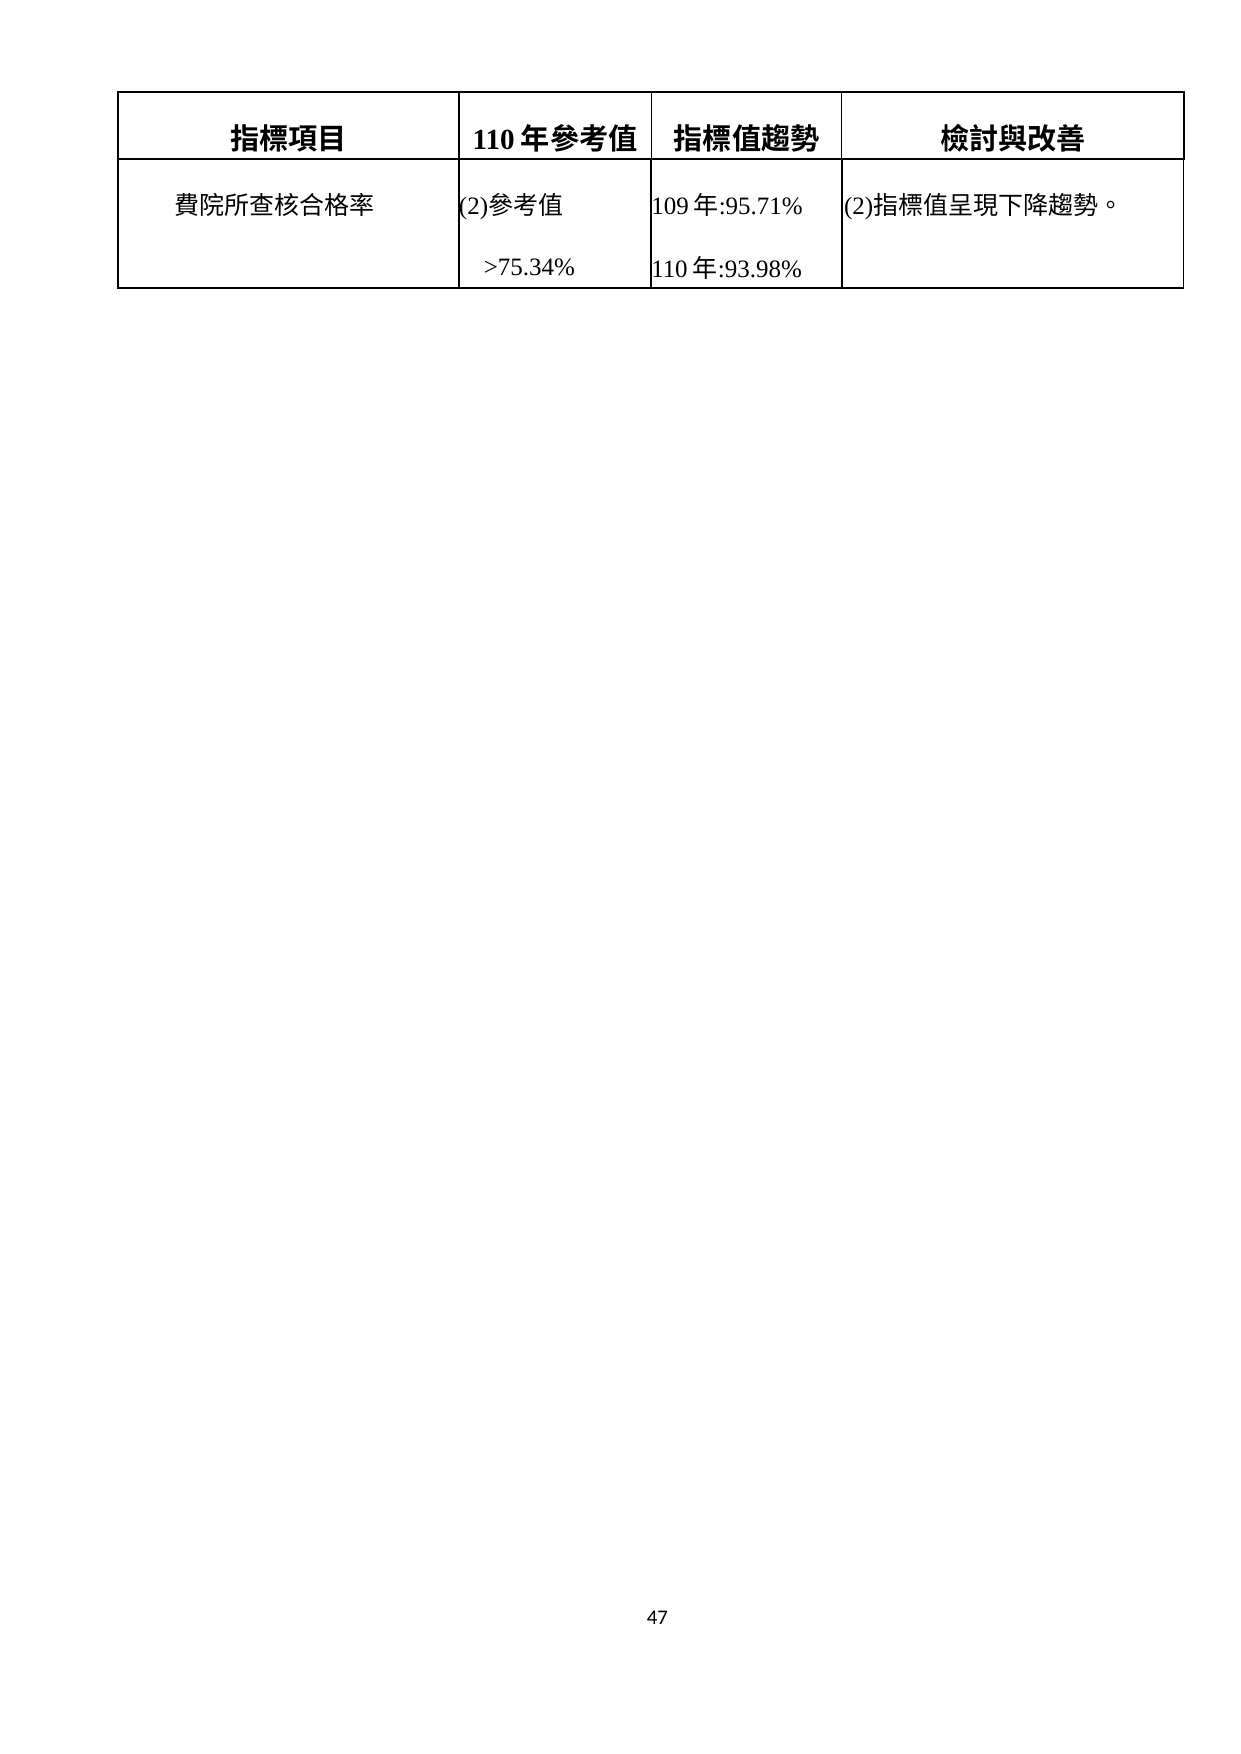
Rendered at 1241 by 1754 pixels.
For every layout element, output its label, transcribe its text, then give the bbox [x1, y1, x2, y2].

table_cell 費院所查核合格率 [119, 160, 458, 287]
table_header 檢討與改善 [842, 93, 1183, 158]
table_cell (2)參考值 >75.34% [460, 160, 650, 287]
table_header 110年參考值 [460, 93, 651, 158]
table_header 指標項目 [119, 93, 458, 158]
table_cell 109年:95.71% 110年:93.98% [652, 160, 841, 287]
table_cell (2)指標值呈現下降趨勢。 [843, 160, 1183, 287]
table_header 指標值趨勢 [652, 93, 841, 158]
